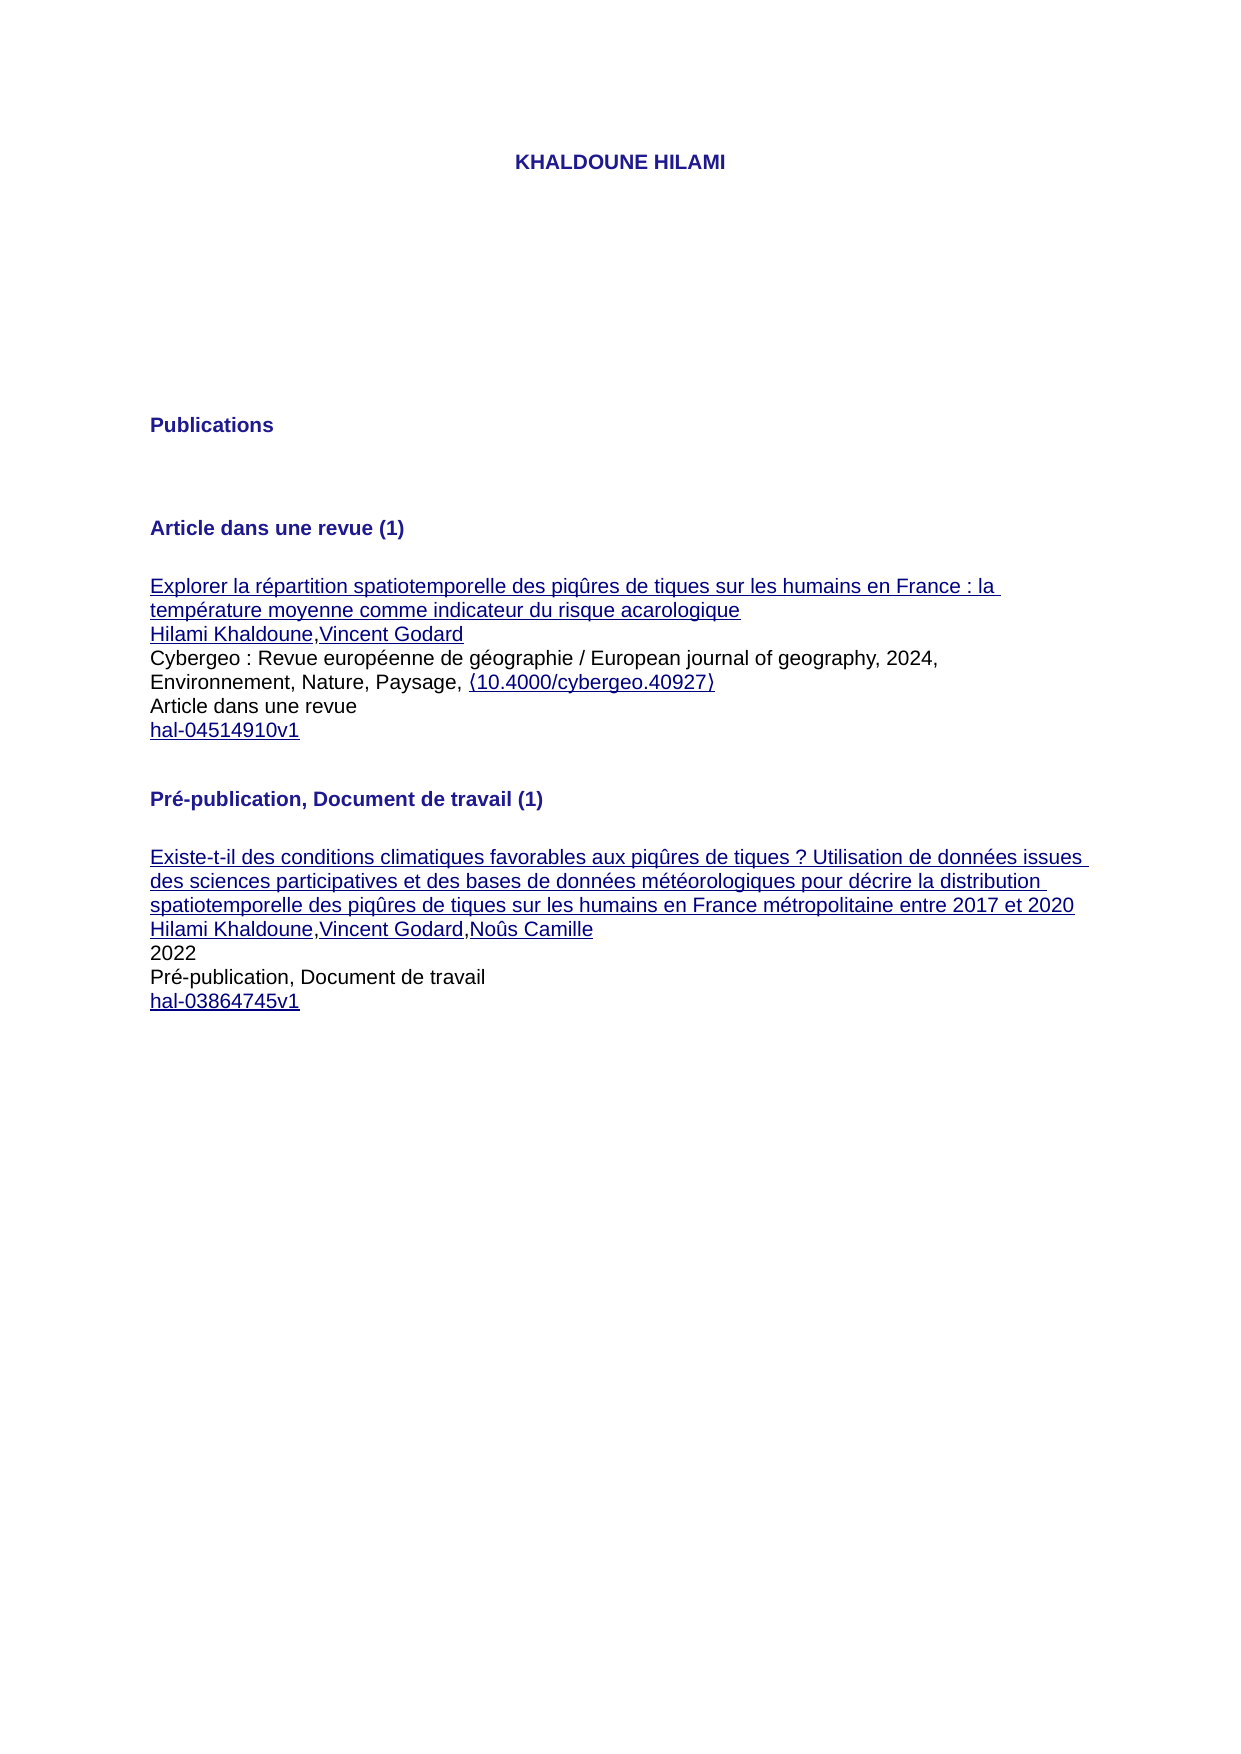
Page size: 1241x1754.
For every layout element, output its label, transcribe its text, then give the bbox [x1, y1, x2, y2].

table_header Existe-t-il des conditions climatiques favorables aux piqûres de tiques ? Utilisation de données issues des sciences participatives et des bases de données météorologiques pour décrire la distribution spatiotemporelle des piqûres de tiques sur les humains en France métropolitaine entre 2017 et 2020 Hilami Khaldoune,Vincent Godard,Noûs Camille 2022 Pré-publication, Document de travail hal-03864745v1 [150, 845, 1090, 1012]
table_header Explorer la répartition spatiotemporelle des piqûres de tiques sur les humains en France : la température moyenne comme indicateur du risque acarologique Hilami Khaldoune,Vincent Godard Cybergeo : Revue européenne de géographie / European journal of geography, 2024, Environnement, Nature, Paysage, ⟨10.4000/cybergeo.40927⟩ Article dans une revue hal-04514910v1 [150, 574, 1090, 742]
subtitle Article dans une revue (1) [150, 516, 1090, 539]
subtitle Pré-publication, Document de travail (1) [150, 786, 1090, 810]
subtitle Publications [150, 412, 1090, 436]
subtitle KHALDOUNE HILAMI [150, 150, 1090, 174]
